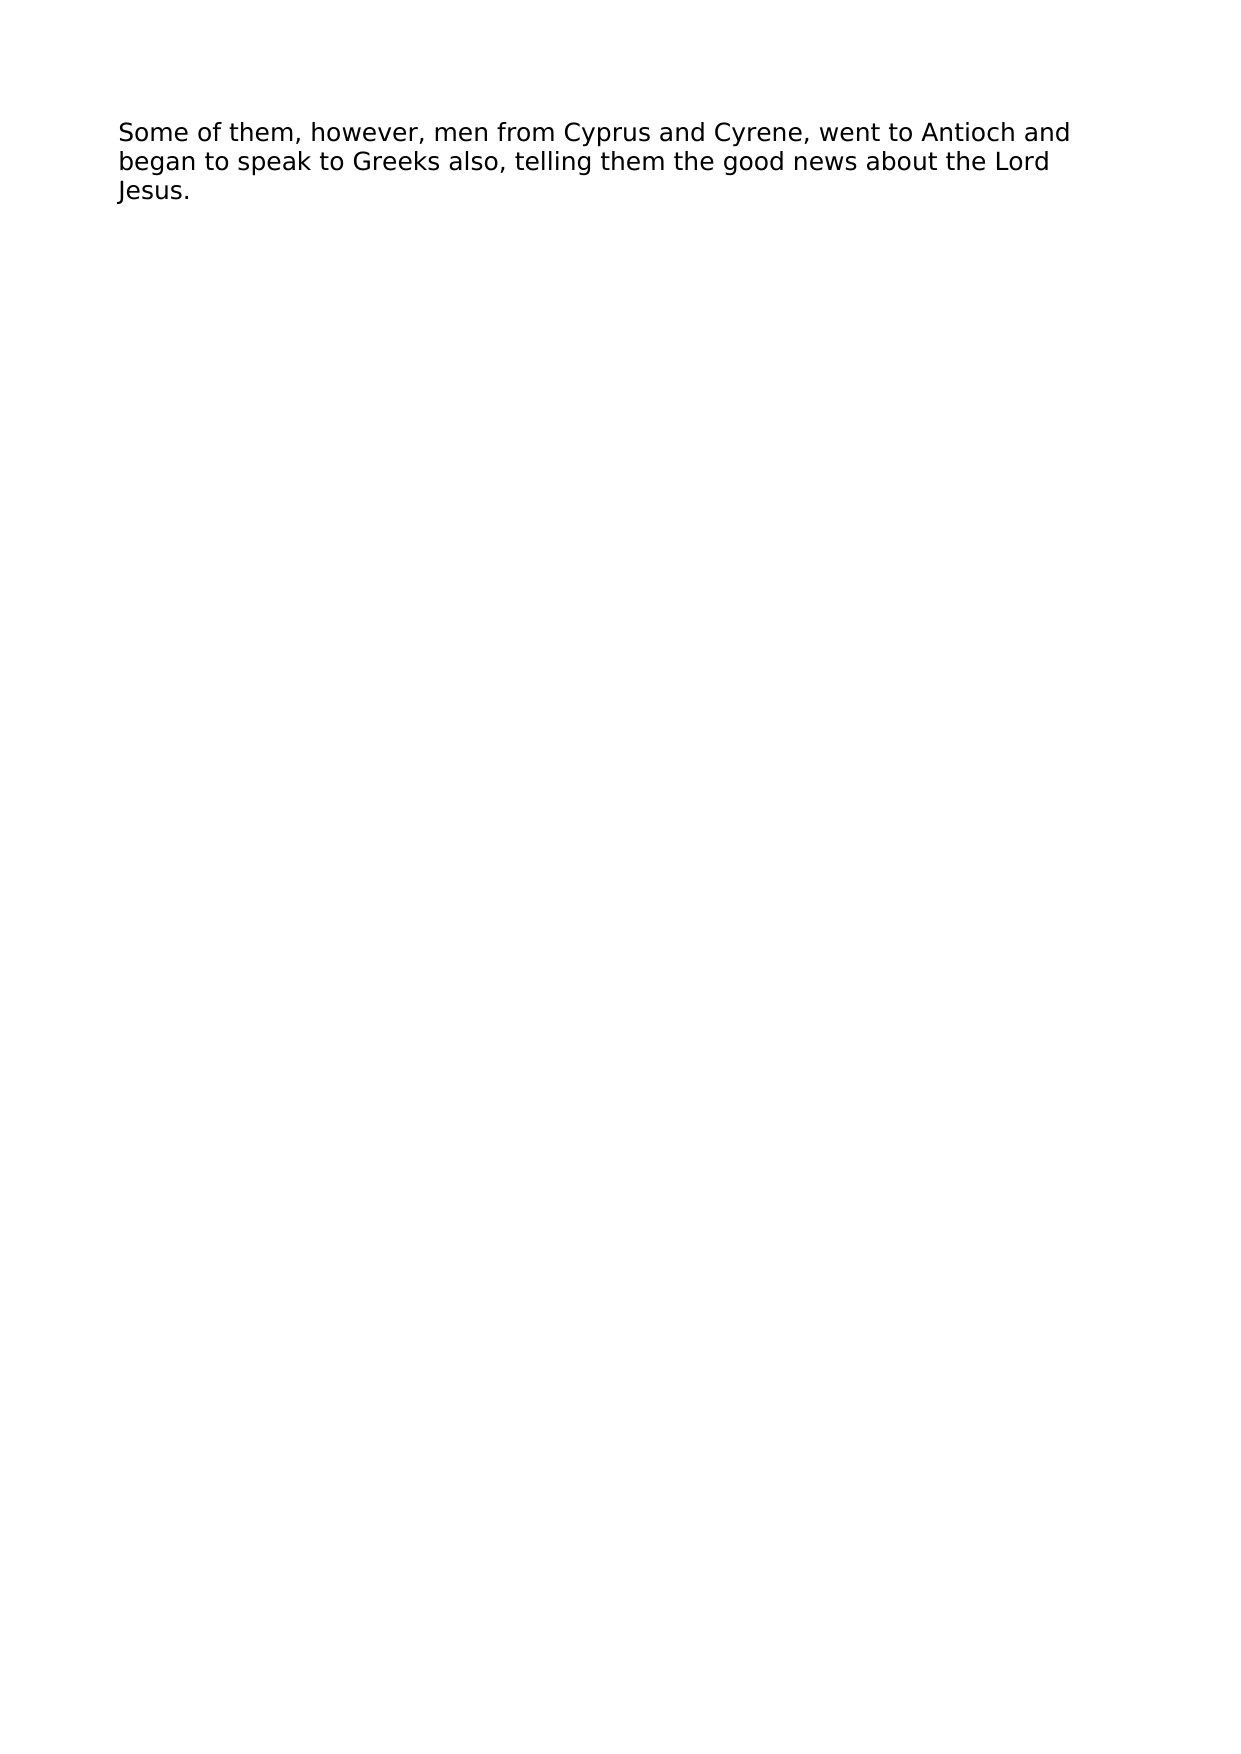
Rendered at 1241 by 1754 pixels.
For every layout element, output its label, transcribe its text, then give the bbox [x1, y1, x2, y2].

text Some of them, however, men from Cyprus and Cyrene, went to Antioch and began to speak to Greeks also, telling them the good news about the Lord Jesus. [118, 118, 1122, 206]
